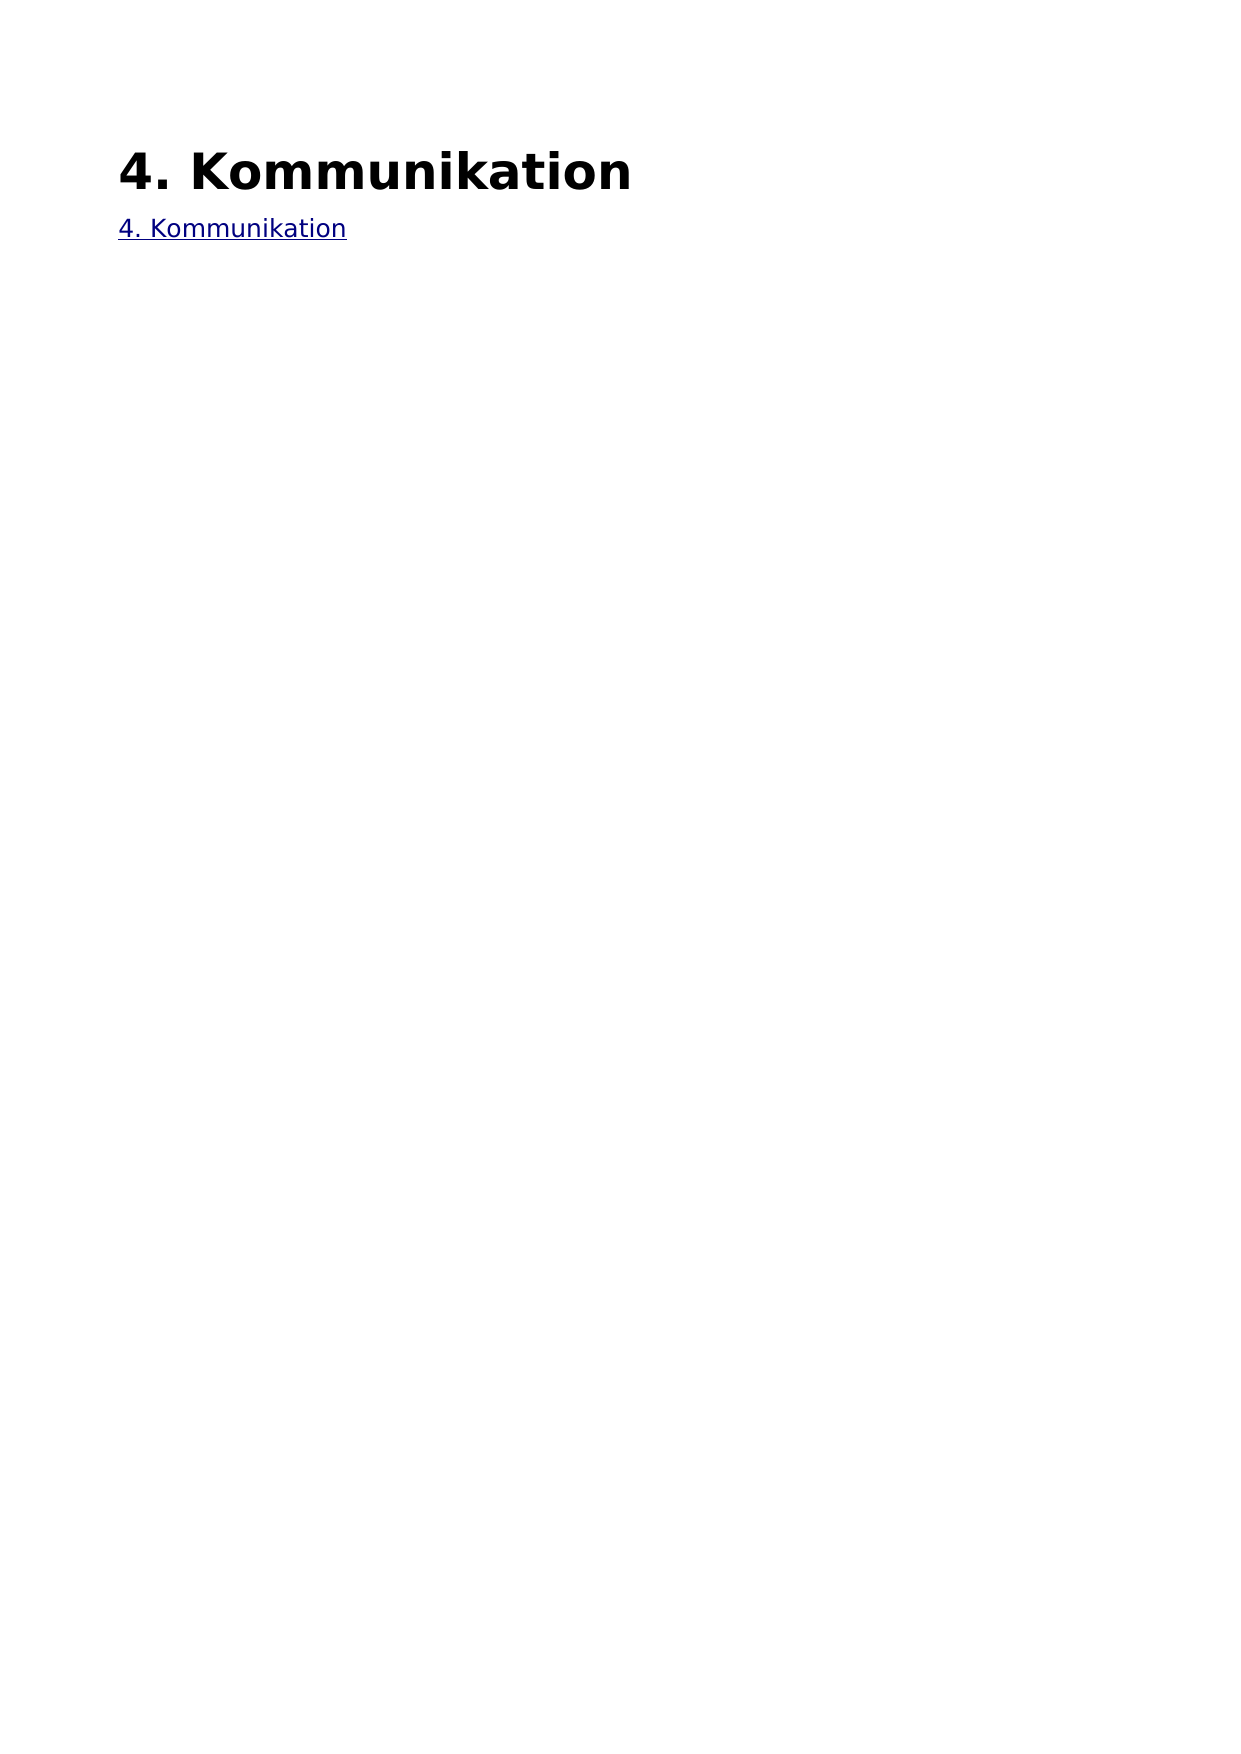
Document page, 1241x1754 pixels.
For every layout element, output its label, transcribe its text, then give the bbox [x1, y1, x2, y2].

text 4. Kommunikation [118, 214, 1122, 243]
subtitle 4. Kommunikation [118, 143, 1122, 201]
